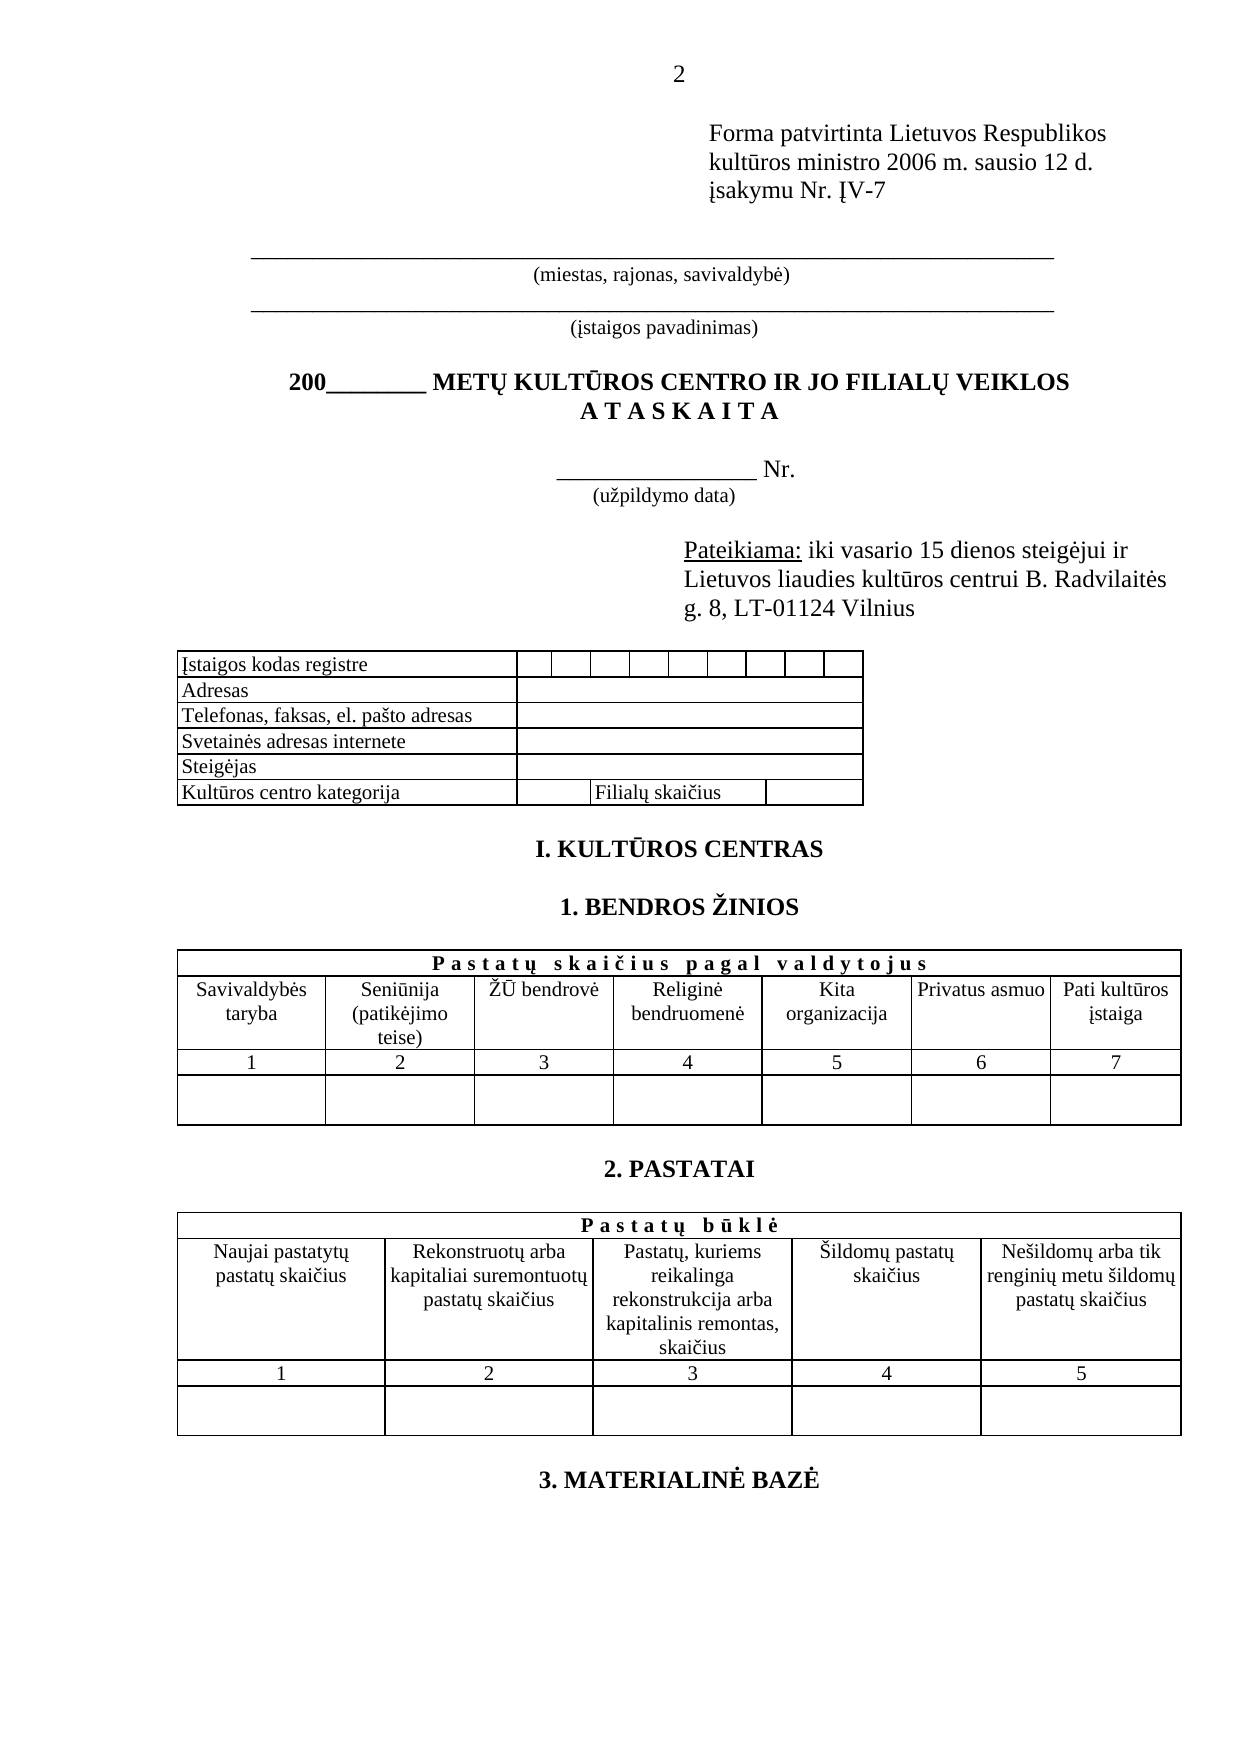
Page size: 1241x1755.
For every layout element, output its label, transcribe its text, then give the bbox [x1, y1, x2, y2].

text Pateikiama: iki vasario 15 dienos steigėjui ir Lietuvos liaudies kultūros centrui B. Radvilaitės g. 8, LT-01124 Vilnius [177, 535, 1181, 622]
table_header [552, 652, 556, 676]
table_cell 5 [907, 1050, 911, 1074]
table_cell Religinė bendruomenė [614, 977, 761, 1049]
table_cell Šildomų pastatų skaičius [793, 1239, 980, 1359]
text (miestas, rajonas, savivaldybė) [177, 262, 1181, 286]
table_cell Nešildomų arba tik renginių metu šildomų pastatų skaičius [982, 1239, 1180, 1359]
table_cell ŽŪ bendrovė [475, 977, 613, 1049]
table_cell [326, 1076, 474, 1124]
table_cell [475, 1076, 613, 1124]
table_cell [594, 1387, 791, 1435]
text ________________ Nr. [177, 454, 1181, 482]
table_header [703, 652, 707, 676]
table_cell 6 [1046, 1050, 1050, 1074]
table_cell Naujai pastatytų pastatų skaičius [178, 1239, 384, 1359]
text 200________ METŲ KULTŪROS CENTRO IR JO FILIALŲ VEIKLOS [177, 367, 1181, 396]
table_cell [912, 1076, 1050, 1124]
table_header [547, 652, 551, 676]
table_cell Privatus asmuo [912, 977, 1050, 1049]
table_cell [586, 780, 590, 804]
table_cell [793, 1387, 980, 1435]
table_header [586, 652, 590, 676]
text Forma patvirtinta Lietuvos Respublikos [709, 118, 1181, 147]
table_cell Savivaldybės taryba [178, 977, 325, 1049]
table_cell [321, 1076, 325, 1124]
text ATASKAITA [177, 396, 1181, 425]
table_header [625, 652, 629, 676]
table_cell 6 [912, 1050, 916, 1074]
text kultūros ministro 2006 m. sausio 12 d. [177, 147, 1181, 176]
table_cell Pati kultūros įstaiga [1051, 977, 1180, 1049]
table_cell 3 [609, 1050, 613, 1074]
table_cell [982, 1387, 1180, 1435]
table_cell [614, 1076, 761, 1124]
text (užpildymo data) [177, 482, 1181, 507]
table_cell [763, 1076, 911, 1124]
table_cell 2 [470, 1050, 474, 1074]
text 2. PASTATAI [177, 1154, 1181, 1183]
text 3. MATERIALINĖ BAZĖ [177, 1465, 1181, 1494]
text (įstaigos pavadinimas) [177, 315, 1181, 339]
text įsakymu Nr. ĮV-7 [177, 176, 1181, 204]
table_header [664, 652, 668, 676]
text 1. BENDROS ŽINIOS [177, 892, 1181, 921]
table_cell 1 [321, 1050, 325, 1074]
table_cell [386, 1387, 592, 1435]
text I. KULTŪROS CENTRAS [177, 834, 1181, 863]
table_cell [1051, 1076, 1180, 1124]
table_cell Rekonstruotų arba kapitaliai suremontuotų pastatų skaičius [386, 1239, 592, 1359]
table_cell Kita organizacija [763, 977, 911, 1049]
